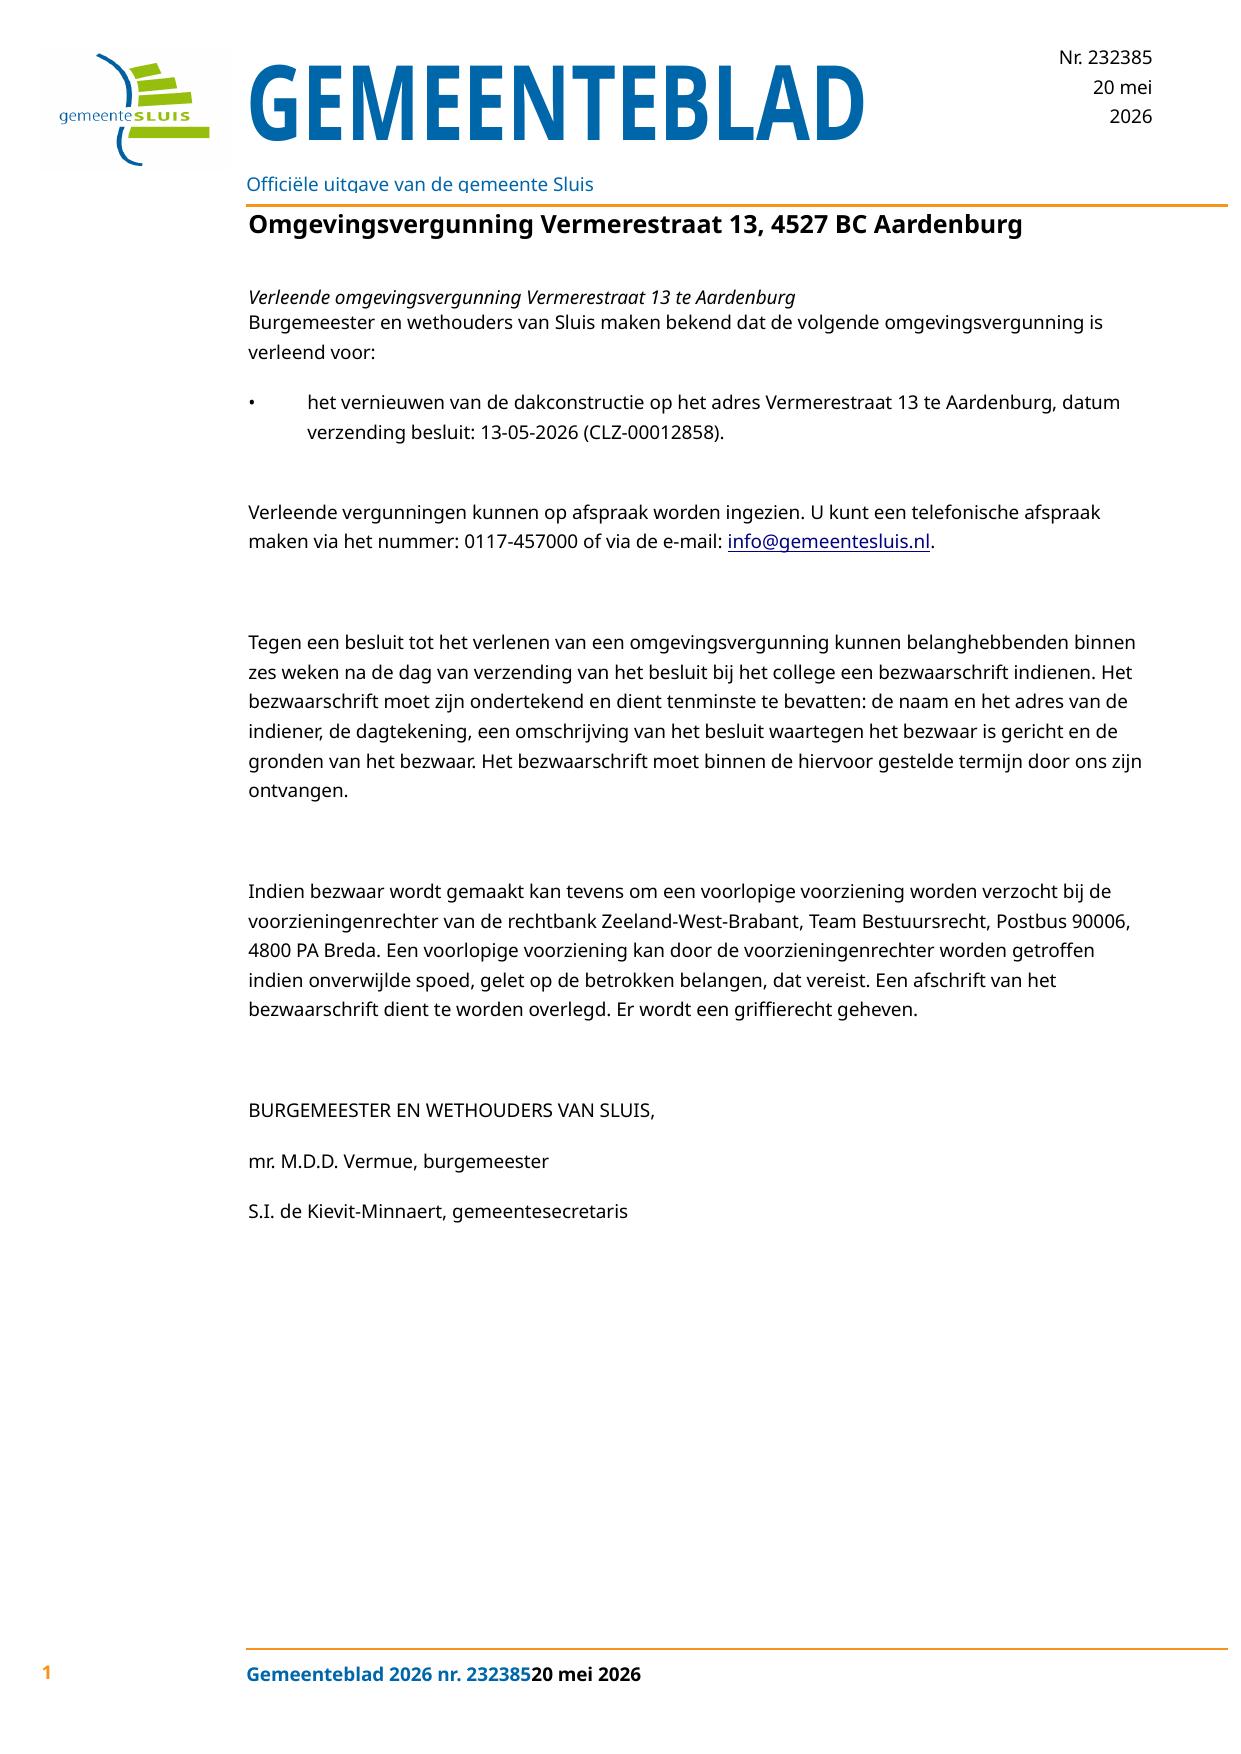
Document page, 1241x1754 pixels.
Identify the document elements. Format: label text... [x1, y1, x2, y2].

list het vernieuwen van de dakconstructie op het adres Vermerestraat 13 te Aardenburg, datum verzending besluit: 13-05-2026 (CLZ-00012858). [248, 389, 1152, 445]
text Verleende vergunningen kunnen op afspraak worden ingezien. U kunt een telefonische afspraak maken via het nummer: 0117-457000 of via de e-mail: info@gemeentesluis.nl. [248, 499, 1152, 554]
text S.I. de Kievit-Minnaert, gemeentesecretaris [248, 1198, 1152, 1224]
text mr. M.D.D. Vermue, burgemeester [248, 1148, 1152, 1174]
text Verleende omgevingsvergunning Vermerestraat 13 te Aardenburg [248, 284, 1152, 309]
text Tegen een besluit tot het verlenen van een omgevingsvergunning kunnen belanghebbenden binnen zes weken na de dag van verzending van het besluit bij het college een bezwaarschrift indienen. Het bezwaarschrift moet zijn ondertekend en dient tenminste te bevatten: de naam en het adres van de indiener, de dagtekening, een omschrijving van het besluit waartegen het bezwaar is gericht en de gronden van het bezwaar. Het bezwaarschrift moet binnen de hiervoor gestelde termijn door ons zijn ontvangen. [248, 629, 1152, 803]
picture [41, 47, 231, 172]
text Burgemeester en wethouders van Sluis maken bekend dat de volgende omgevingsvergunning is verleend voor: [248, 309, 1152, 365]
text Omgevingsvergunning Vermerestraat 13, 4527 BC Aardenburg [248, 207, 1152, 241]
text Indien bezwaar wordt gemaakt kan tevens om een voorlopige voorziening worden verzocht bij de voorzieningenrechter van de rechtbank Zeeland-West-Brabant, Team Bestuursrecht, Postbus 90006, 4800 PA Breda. Een voorlopige voorziening kan door de voorzieningenrechter worden getroffen indien onverwijlde spoed, gelet op de betrokken belangen, dat vereist. Een afschrift van het bezwaarschrift dient te worden overlegd. Er wordt een griffierecht geheven. [248, 878, 1152, 1022]
text BURGEMEESTER EN WETHOUDERS VAN SLUIS, [248, 1097, 1152, 1123]
